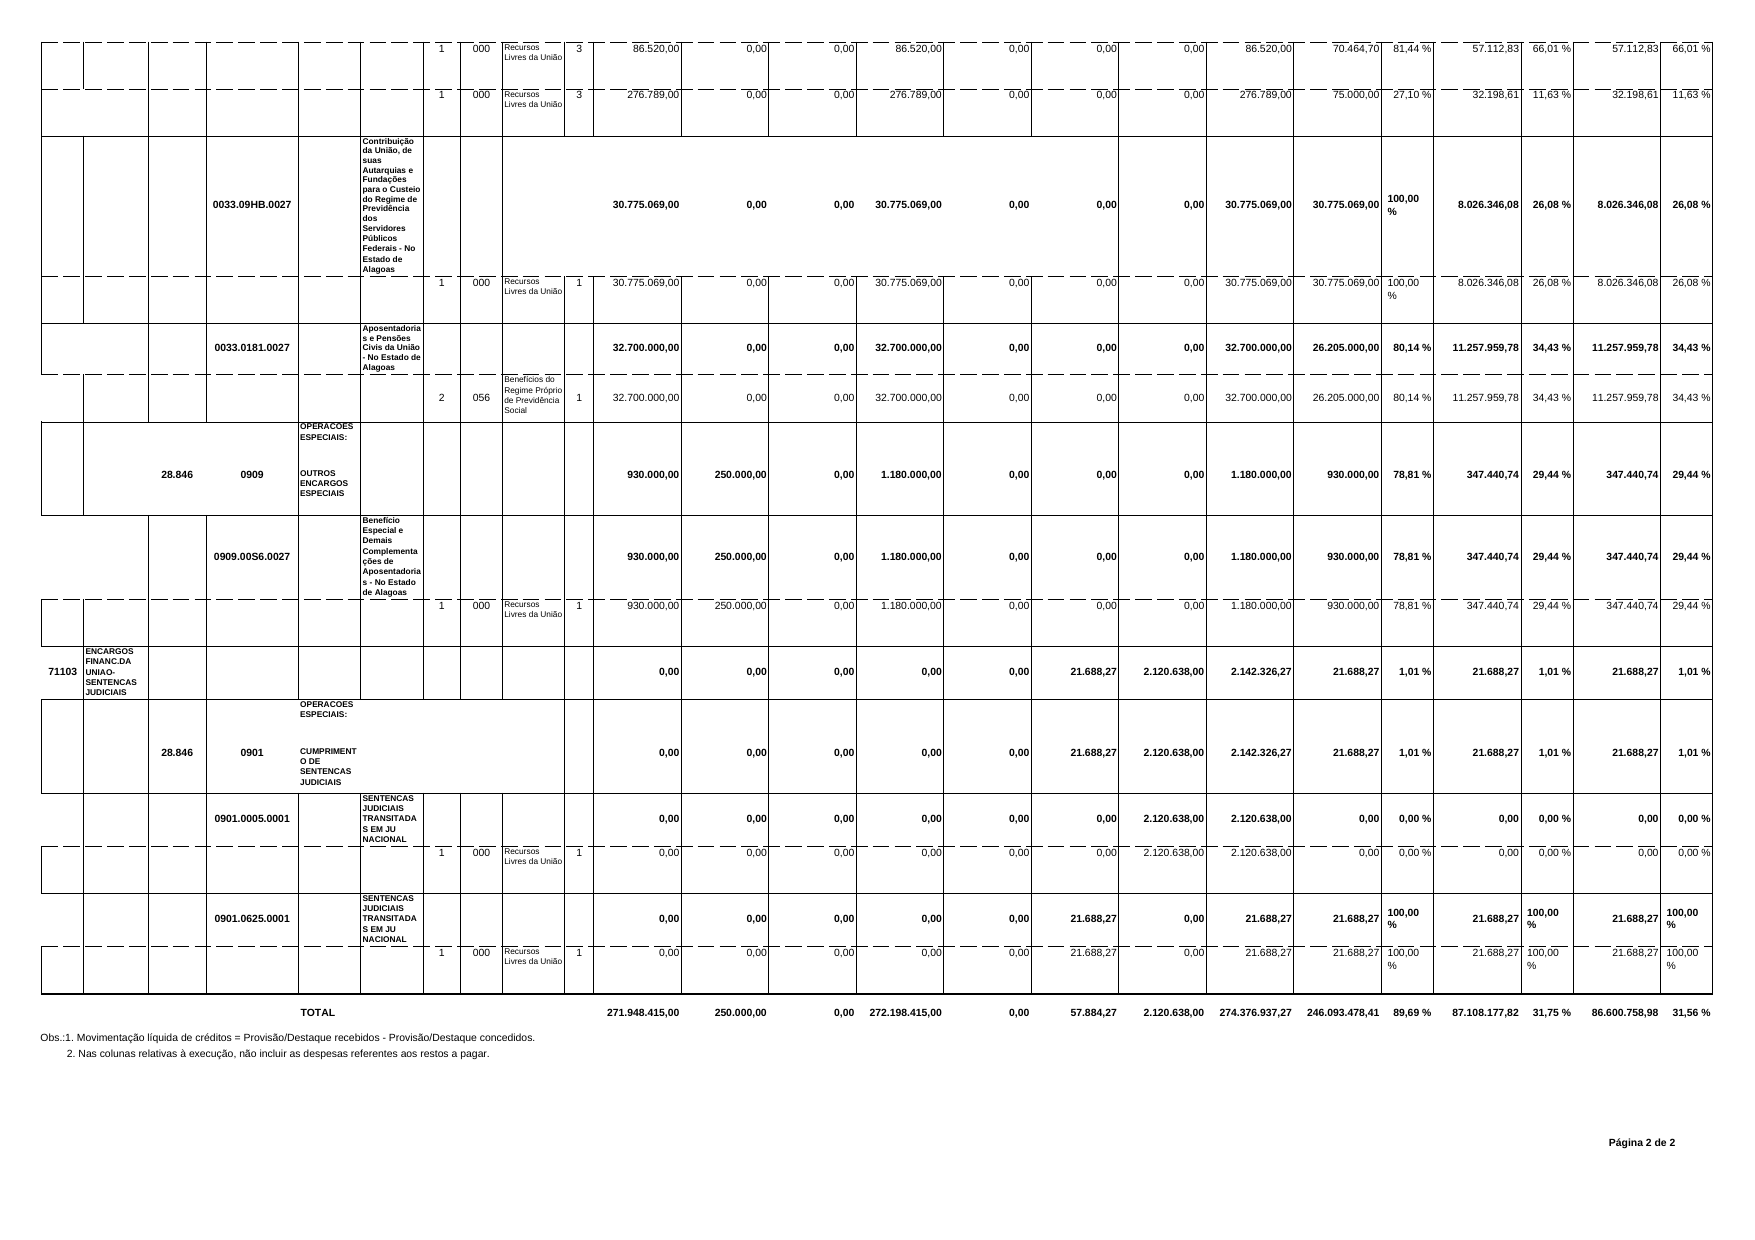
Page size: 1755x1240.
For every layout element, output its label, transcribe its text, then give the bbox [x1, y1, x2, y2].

table_cell 32.700.000,00 [857, 374, 943, 421]
table_cell 0,00 [944, 894, 1031, 946]
table_cell Contribuição da União, de suas Autarquias e Fundações para o Custeio do Regime de Previdência dos Servidores Públicos Federais - No Estado de Alagoas [361, 137, 423, 276]
table_cell [1434, 423, 1521, 468]
table_cell [1207, 423, 1293, 468]
table_cell [424, 468, 460, 515]
table_cell [149, 700, 206, 746]
table_cell [83, 324, 148, 374]
table_cell [1119, 423, 1206, 468]
table_cell 0909 [206, 468, 298, 515]
table_cell 250.000,00 [682, 468, 768, 515]
table_cell [299, 894, 360, 946]
table_cell 000 [461, 42, 502, 89]
table_cell [42, 324, 83, 374]
table_cell [149, 846, 206, 893]
table_cell [461, 137, 502, 276]
table_cell 1 [565, 276, 593, 323]
table_cell [84, 894, 148, 946]
table_cell [299, 137, 360, 276]
table_cell 30.775.069,00 [594, 276, 681, 323]
table_cell 1,01 % [1382, 746, 1433, 793]
table_cell 32.700.000,00 [594, 374, 681, 421]
table_cell 29,44 % [1522, 599, 1573, 646]
table_cell 0901.0625.0001 [207, 894, 298, 946]
table_cell 1,01 % [1661, 647, 1712, 699]
table_cell [149, 42, 206, 89]
table_cell 000 [461, 276, 502, 323]
table_cell 1.180.000,00 [1207, 599, 1293, 646]
table_cell 70.464,70 [1294, 42, 1381, 89]
table_cell 0,00 [944, 794, 1031, 846]
table_cell 100,00 % [1661, 946, 1712, 993]
table_cell 0,00 [1119, 89, 1206, 136]
table_cell [361, 42, 423, 89]
table_cell 0,00 [1032, 468, 1118, 515]
table_cell 2.120.638,00 [1119, 647, 1206, 699]
table_cell 1 [565, 846, 593, 893]
table_cell 1 [424, 42, 460, 89]
table_cell 21.688,27 [1434, 946, 1521, 993]
table_cell [42, 700, 83, 746]
table_cell [361, 468, 423, 515]
table_cell [503, 516, 564, 599]
table_cell 0,00 [594, 746, 681, 793]
table_cell [42, 794, 83, 846]
table_cell 0,00 [1434, 846, 1521, 893]
table_cell 34,43 % [1522, 374, 1573, 421]
table_cell 29,44 % [1661, 599, 1712, 646]
table_cell 29,44 % [1522, 516, 1573, 599]
table_cell OUTROS ENCARGOS ESPECIAIS [299, 468, 360, 515]
table_cell [565, 894, 593, 946]
table_cell [460, 746, 502, 793]
table_cell [207, 846, 298, 893]
table_cell SENTENCAS JUDICIAIS TRANSITADA S EM JU NACIONAL [361, 894, 423, 946]
table_cell 0909.00S6.0027 [207, 516, 298, 599]
table_cell [42, 423, 83, 468]
table_cell 0,00 [1294, 846, 1381, 893]
table_cell Aposentadoria s e Pensões Civis da União - No Estado de Alagoas [361, 324, 423, 374]
table_cell [42, 846, 83, 893]
table_cell 0,00 [1119, 276, 1206, 323]
table_cell 78,81 % [1382, 468, 1433, 515]
table_cell [84, 42, 148, 89]
table_cell [42, 89, 83, 136]
table_cell 21.688,27 [1434, 894, 1521, 946]
table_cell [42, 276, 83, 323]
table_cell 30.775.069,00 [1294, 137, 1381, 276]
table_cell [149, 374, 206, 421]
table_cell 1 [424, 89, 460, 136]
table_cell 0,00 [857, 746, 943, 793]
table_cell 78,81 % [1382, 599, 1433, 646]
table_cell Benefícios do Regime Próprio de Previdência Social [503, 374, 564, 421]
table_cell 0,00 [769, 324, 856, 374]
table_cell 0,00 [857, 894, 943, 946]
table_cell 0,00 [944, 137, 1031, 276]
table_cell 100,00 % [1382, 276, 1433, 323]
table_cell 86.520,00 [594, 42, 681, 89]
table_cell 347.440,74 [1434, 599, 1521, 646]
table_cell 100,00 % [1382, 894, 1433, 946]
table_cell [149, 794, 206, 846]
table_cell [42, 468, 83, 515]
table_cell [360, 700, 423, 746]
table_cell 0,00 [594, 647, 681, 699]
table_cell [565, 423, 593, 468]
table_cell [565, 137, 594, 276]
table_cell [149, 137, 206, 276]
table_cell 0,00 % [1522, 794, 1573, 846]
table_cell 0,00 [1119, 946, 1206, 993]
table_cell [423, 746, 460, 793]
table_cell 0,00 [1294, 794, 1381, 846]
table_cell 0,00 [944, 89, 1031, 136]
table_cell 056 [461, 374, 502, 421]
table_cell 26,08 % [1522, 137, 1573, 276]
table_cell [83, 89, 148, 136]
table_cell [84, 599, 148, 646]
table_cell [857, 423, 943, 468]
table_cell 2.142.326,27 [1207, 746, 1293, 793]
table_cell 0901 [207, 746, 298, 793]
table_cell [207, 946, 298, 993]
table_cell [149, 647, 206, 699]
table_cell 1 [565, 946, 593, 993]
table_cell [299, 516, 360, 599]
table_cell [84, 423, 148, 468]
table_cell [461, 468, 502, 515]
table_cell 21.688,27 [1032, 894, 1118, 946]
table_cell [461, 423, 502, 468]
table_cell 0,00 [769, 276, 856, 323]
table_cell 28.846 [149, 746, 206, 793]
table_cell 21.688,27 [1294, 746, 1381, 793]
table_cell 0,00 [1031, 137, 1118, 276]
text TOTAL 271.948.415,00 250.000,00 0,00 272.198.415,00 0,00 57.884,27 2.120.638,00 274.376.937,27 246.093.478,41 89,69 % 87.108.177,82 31,75 % 86.600.758,98 31,56 % [42, 995, 1710, 1023]
table_cell 3 [565, 89, 593, 136]
table_cell [299, 89, 360, 136]
table_cell [944, 700, 1031, 746]
table_cell 0,00 [681, 137, 769, 276]
table_cell 86.520,00 [1207, 42, 1293, 89]
table_cell 1,01 % [1661, 746, 1712, 793]
table_cell 2.120.638,00 [1207, 846, 1293, 893]
table_cell 100,00 % [1661, 894, 1712, 946]
table_cell [424, 324, 460, 374]
table_cell 86.520,00 [857, 42, 943, 89]
table_cell 0,00 [769, 374, 856, 421]
table_cell 75.000,00 [1294, 89, 1381, 136]
table_cell [207, 700, 298, 746]
table_cell 0,00 [682, 894, 768, 946]
table_cell [565, 700, 593, 746]
table_cell 100,00 % [1382, 946, 1433, 993]
table_cell 1 [565, 374, 593, 421]
table_cell 000 [461, 599, 502, 646]
table_cell 71103 [42, 647, 83, 699]
table_cell [299, 794, 360, 846]
table_cell [944, 423, 1031, 468]
table_cell [565, 794, 593, 846]
table_cell [1574, 700, 1660, 746]
table_cell 0,00 [857, 794, 943, 846]
table_cell Recursos Livres da União [503, 42, 564, 89]
table_cell [424, 647, 460, 699]
table_cell [461, 324, 502, 374]
table_cell 0,00 [769, 894, 856, 946]
text Obs.:1. Movimentação líquida de créditos = Provisão/Destaque recebidos - Provisão/Destaque concedidos. [40, 1032, 1710, 1043]
table_cell 1.180.000,00 [1207, 516, 1293, 599]
table_cell 8.026.346,08 [1434, 137, 1521, 276]
table_cell [424, 423, 460, 468]
table_cell [1032, 700, 1118, 746]
table_cell 32.700.000,00 [1207, 374, 1293, 421]
table_cell 26,08 % [1661, 137, 1712, 276]
table_cell [361, 846, 423, 893]
table_cell [1032, 423, 1118, 468]
table_cell 0,00 [769, 946, 856, 993]
table_cell 0,00 [769, 647, 856, 699]
table_cell 1,01 % [1522, 746, 1573, 793]
table_cell [149, 276, 206, 323]
table_cell 26.205.000,00 [1294, 374, 1381, 421]
table_cell 1 [565, 599, 593, 646]
table_cell 100,00 % [1382, 137, 1433, 276]
table_cell 0,00 [944, 276, 1031, 323]
table_cell 0,00 [1574, 794, 1660, 846]
table_cell 57.112,83 [1434, 42, 1521, 89]
table_cell [503, 894, 564, 946]
table_cell Recursos Livres da União [503, 599, 564, 646]
table_cell 2.120.638,00 [1119, 794, 1206, 846]
table_cell 0,00 [769, 42, 856, 89]
table_cell 0,00 [944, 647, 1031, 699]
table_cell [769, 700, 856, 746]
table_cell 0,00 [682, 374, 768, 421]
table_cell 21.688,27 [1207, 946, 1293, 993]
table_cell 0,00 [682, 946, 768, 993]
table_cell 21.688,27 [1032, 647, 1118, 699]
table_cell 0,00 % [1661, 794, 1712, 846]
table_cell 0,00 [1119, 468, 1206, 515]
table_cell 0,00 [1434, 794, 1521, 846]
table_cell 0,00 % [1382, 846, 1433, 893]
table_cell [460, 700, 502, 746]
table_cell 276.789,00 [1207, 89, 1293, 136]
table_cell 80,14 % [1382, 374, 1433, 421]
table_cell 0,00 [1032, 599, 1118, 646]
table_cell 0,00 [1119, 599, 1206, 646]
table_cell SENTENCAS JUDICIAIS TRANSITADA S EM JU NACIONAL [361, 794, 423, 846]
table_cell 0,00 [1119, 324, 1206, 374]
table_cell 30.775.069,00 [594, 137, 681, 276]
table_cell 34,43 % [1661, 324, 1712, 374]
table_cell [299, 599, 360, 646]
table_cell [565, 516, 593, 599]
table_cell 3 [565, 42, 593, 89]
table_cell 0,00 [944, 946, 1031, 993]
table_cell [361, 89, 423, 136]
table_cell 2 [424, 374, 460, 421]
table_cell 0,00 [1032, 42, 1118, 89]
table_cell [361, 374, 423, 421]
table_cell CUMPRIMENT O DE SENTENCAS JUDICIAIS [298, 746, 360, 793]
table_cell 2.120.638,00 [1119, 746, 1206, 793]
table_cell [503, 324, 564, 374]
table_cell [502, 700, 564, 746]
table_cell 100,00 % [1522, 894, 1573, 946]
table_cell 0,00 [1032, 846, 1118, 893]
table_cell 1.180.000,00 [857, 516, 943, 599]
table_cell [42, 137, 83, 276]
table_cell [84, 746, 148, 793]
table_cell [1661, 700, 1712, 746]
table_cell [502, 746, 564, 793]
table_cell [149, 599, 206, 646]
table_cell [207, 276, 298, 323]
table_cell 0,00 [594, 794, 681, 846]
table_cell 0,00 [1032, 516, 1118, 599]
table_cell 11.257.959,78 [1434, 324, 1521, 374]
table_cell 930.000,00 [1294, 599, 1381, 646]
table_cell [565, 647, 593, 699]
table_cell [503, 137, 564, 276]
table_cell [42, 42, 83, 89]
table_cell Recursos Livres da União [503, 846, 564, 893]
table_cell 347.440,74 [1574, 468, 1660, 515]
table_cell 32.700.000,00 [594, 324, 681, 374]
table_cell 0,00 [944, 599, 1031, 646]
table_cell [682, 423, 768, 468]
table_cell 66,01 % [1522, 42, 1573, 89]
table_cell 0,00 % [1661, 846, 1712, 893]
table_cell [361, 599, 423, 646]
table_cell [299, 276, 360, 323]
table_cell [149, 89, 206, 136]
table_cell 0,00 [944, 42, 1031, 89]
table_cell 66,01 % [1661, 42, 1712, 89]
table_cell [503, 794, 564, 846]
table_cell 11.257.959,78 [1574, 374, 1660, 421]
table_cell ENCARGOS FINANC.DA UNIAO- SENTENCAS JUDICIAIS [84, 647, 148, 699]
table_cell [207, 374, 298, 421]
table_cell 21.688,27 [1294, 894, 1381, 946]
table_cell [83, 516, 148, 599]
table_cell [1294, 423, 1381, 468]
table_cell [84, 700, 148, 746]
table_cell [84, 946, 148, 993]
table_cell [42, 894, 83, 946]
table_cell 0,00 [944, 468, 1031, 515]
table_cell [149, 894, 206, 946]
table_cell [361, 423, 423, 468]
table_cell 21.688,27 [1207, 894, 1293, 946]
table_cell 2.120.638,00 [1207, 794, 1293, 846]
table_cell [1382, 423, 1433, 468]
table_cell 347.440,74 [1574, 516, 1660, 599]
table_cell [299, 42, 360, 89]
table_cell 21.688,27 [1032, 946, 1118, 993]
table_cell [148, 423, 206, 468]
table_cell [1522, 700, 1573, 746]
table_cell [84, 846, 148, 893]
table_cell 930.000,00 [594, 468, 681, 515]
table_cell [42, 516, 83, 599]
table_cell [565, 324, 593, 374]
table_cell 0,00 [1119, 137, 1206, 276]
table_cell [84, 468, 148, 515]
table_cell 30.775.069,00 [1294, 276, 1381, 323]
table_cell 0,00 [769, 137, 856, 276]
table_cell 21.688,27 [1434, 746, 1521, 793]
table_cell [299, 324, 360, 374]
table_cell [299, 946, 360, 993]
table_cell 21.688,27 [1294, 647, 1381, 699]
table_cell [461, 894, 502, 946]
table_cell 0,00 [769, 468, 856, 515]
table_cell 26,08 % [1522, 276, 1573, 323]
table_cell 21.688,27 [1574, 894, 1660, 946]
table_cell 30.775.069,00 [1207, 276, 1293, 323]
table_cell [42, 746, 83, 793]
table_cell 100,00 % [1522, 946, 1573, 993]
table_cell 1,01 % [1522, 647, 1573, 699]
table_cell 0,00 [594, 894, 681, 946]
table_cell 250.000,00 [682, 599, 768, 646]
table_cell 11.257.959,78 [1434, 374, 1521, 421]
table_cell 0,00 [769, 599, 856, 646]
table_cell 0,00 [857, 846, 943, 893]
table_cell 0,00 [682, 89, 768, 136]
table_cell [361, 946, 423, 993]
table_cell 0,00 [769, 746, 856, 793]
table_cell 29,44 % [1661, 468, 1712, 515]
table_cell [461, 647, 502, 699]
table_cell 26,08 % [1661, 276, 1712, 323]
table_cell [361, 647, 423, 699]
table_cell [42, 374, 83, 421]
table_cell [299, 647, 360, 699]
table_cell 0,00 % [1522, 846, 1573, 893]
table_cell 21.688,27 [1574, 647, 1660, 699]
table_cell 0,00 [682, 846, 768, 893]
table_cell 8.026.346,08 [1574, 137, 1660, 276]
table_cell 1 [424, 599, 460, 646]
table_cell Benefício Especial e Demais Complementa ções de Aposentadoria s - No Estado de Alagoas [361, 516, 423, 599]
table_cell 1 [424, 276, 460, 323]
table_cell 29,44 % [1661, 516, 1712, 599]
table_cell 21.688,27 [1294, 946, 1381, 993]
table_cell 0901.0005.0001 [207, 794, 298, 846]
table_cell [1522, 423, 1573, 468]
table_cell 28.846 [148, 468, 206, 515]
table_cell 276.789,00 [594, 89, 681, 136]
table_cell 78,81 % [1382, 516, 1433, 599]
table_cell 0,00 [1119, 516, 1206, 599]
table_cell 0,00 [769, 794, 856, 846]
table_cell OPERACOES ESPECIAIS: [298, 700, 360, 746]
table_cell [461, 516, 502, 599]
table_cell [149, 324, 206, 374]
table_cell 34,43 % [1522, 324, 1573, 374]
table_cell 21.688,27 [1434, 647, 1521, 699]
table_cell [206, 423, 298, 468]
table_cell [1382, 700, 1433, 746]
table_cell [594, 423, 681, 468]
table_cell [1574, 423, 1660, 468]
table_cell 250.000,00 [682, 516, 768, 599]
table_cell 0,00 [769, 89, 856, 136]
table_cell [1119, 700, 1206, 746]
table_cell 000 [461, 946, 502, 993]
table_cell 26.205.000,00 [1294, 324, 1381, 374]
table_cell 0,00 [682, 746, 768, 793]
table_cell [565, 468, 593, 515]
table_cell [682, 700, 768, 746]
text Página 2 de 2 [42, 1137, 1675, 1148]
table_cell 0,00 [594, 946, 681, 993]
table_cell 11,63 % [1661, 89, 1712, 136]
table_cell 0,00 [944, 846, 1031, 893]
table_cell [423, 700, 460, 746]
table_cell [424, 137, 460, 276]
table_cell 0,00 [682, 324, 768, 374]
table_cell 21.688,27 [1032, 746, 1118, 793]
table_cell [360, 746, 423, 793]
table_cell 930.000,00 [594, 599, 681, 646]
table_cell [42, 946, 83, 993]
table_cell [424, 894, 460, 946]
table_cell 0,00 [1032, 374, 1118, 421]
table_cell 0,00 [857, 647, 943, 699]
table_cell 000 [461, 89, 502, 136]
table_cell 930.000,00 [594, 516, 681, 599]
table_cell 29,44 % [1522, 468, 1573, 515]
table_cell 32.198,61 [1574, 89, 1660, 136]
table_cell Recursos Livres da União [503, 89, 564, 136]
table_cell Recursos Livres da União [503, 276, 564, 323]
table_cell 276.789,00 [857, 89, 943, 136]
table_cell 21.688,27 [1574, 746, 1660, 793]
table_cell 8.026.346,08 [1574, 276, 1660, 323]
table_cell [424, 516, 460, 599]
table_cell [461, 794, 502, 846]
table_cell 1 [424, 946, 460, 993]
table_cell 1 [424, 846, 460, 893]
table_cell 0,00 [944, 746, 1031, 793]
table_cell 0033.09HB.0027 [207, 137, 298, 276]
table_cell 81,44 % [1382, 42, 1433, 89]
table_cell 000 [461, 846, 502, 893]
table_cell 347.440,74 [1434, 468, 1521, 515]
table_cell 0,00 [944, 516, 1031, 599]
table_cell 0,00 [594, 846, 681, 893]
text 2. Nas colunas relativas à execução, não incluir as despesas referentes aos restos a pagar. [67, 1048, 1710, 1060]
table_cell 0033.0181.0027 [207, 324, 298, 374]
table_cell 930.000,00 [1294, 516, 1381, 599]
table_cell 347.440,74 [1434, 516, 1521, 599]
table_cell [857, 700, 943, 746]
table_cell [149, 516, 206, 599]
table_cell [42, 599, 83, 646]
table_cell [299, 846, 360, 893]
table_cell [503, 468, 564, 515]
table_cell [1294, 700, 1381, 746]
table_cell 34,43 % [1661, 374, 1712, 421]
table_cell [424, 794, 460, 846]
table_cell 32.198,61 [1434, 89, 1521, 136]
table_cell [299, 374, 360, 421]
table_cell 0,00 [1032, 324, 1118, 374]
table_cell [149, 946, 206, 993]
table_cell [84, 794, 148, 846]
table_cell 30.775.069,00 [1207, 137, 1293, 276]
table_cell 0,00 [1032, 89, 1118, 136]
table_cell [503, 423, 564, 468]
table_cell 0,00 [1119, 894, 1206, 946]
table_cell 30.775.069,00 [857, 276, 943, 323]
table_cell 8.026.346,08 [1434, 276, 1521, 323]
table_cell 0,00 [1119, 42, 1206, 89]
table_cell 0,00 [769, 846, 856, 893]
table_cell [1207, 700, 1293, 746]
table_cell 57.112,83 [1574, 42, 1660, 89]
table_cell 32.700.000,00 [1207, 324, 1293, 374]
table_cell 1.180.000,00 [1207, 468, 1293, 515]
table_cell 11.257.959,78 [1574, 324, 1660, 374]
table_cell 0,00 [1032, 794, 1118, 846]
table_cell 1,01 % [1382, 647, 1433, 699]
table_cell 0,00 [682, 42, 768, 89]
table_cell Recursos Livres da União [503, 946, 564, 993]
table_cell 930.000,00 [1294, 468, 1381, 515]
table_cell 0,00 [769, 516, 856, 599]
table_cell 0,00 [1574, 846, 1660, 893]
table_cell 0,00 [682, 794, 768, 846]
table_cell [594, 700, 681, 746]
table_cell [84, 137, 148, 276]
table_cell 0,00 [1119, 374, 1206, 421]
table_cell [1661, 423, 1712, 468]
table_cell 0,00 [1032, 276, 1118, 323]
table_cell 2.142.326,27 [1207, 647, 1293, 699]
table_cell 1.180.000,00 [857, 599, 943, 646]
table_cell [1434, 700, 1521, 746]
table_cell 32.700.000,00 [857, 324, 943, 374]
table_cell [565, 746, 593, 793]
table_cell 0,00 [944, 324, 1031, 374]
table_cell 30.775.069,00 [856, 137, 944, 276]
table_cell [84, 276, 148, 323]
table_cell OPERACOES ESPECIAIS: [299, 423, 360, 468]
table_cell [207, 647, 298, 699]
table_cell 1.180.000,00 [857, 468, 943, 515]
table_cell 21.688,27 [1574, 946, 1660, 993]
table_cell 0,00 [857, 946, 943, 993]
table_cell [207, 599, 298, 646]
table_cell 0,00 [944, 374, 1031, 421]
table_cell [503, 647, 564, 699]
table_cell [361, 276, 423, 323]
table_cell 0,00 [682, 647, 768, 699]
table_cell 27,10 % [1382, 89, 1433, 136]
table_cell 11,63 % [1522, 89, 1573, 136]
table_cell 0,00 % [1382, 794, 1433, 846]
table_cell [769, 423, 856, 468]
table_cell [84, 374, 148, 421]
table_cell 0,00 [682, 276, 768, 323]
table_cell 347.440,74 [1574, 599, 1660, 646]
table_cell [207, 42, 298, 89]
table_cell 2.120.638,00 [1119, 846, 1206, 893]
table_cell [207, 89, 298, 136]
table_cell 80,14 % [1382, 324, 1433, 374]
